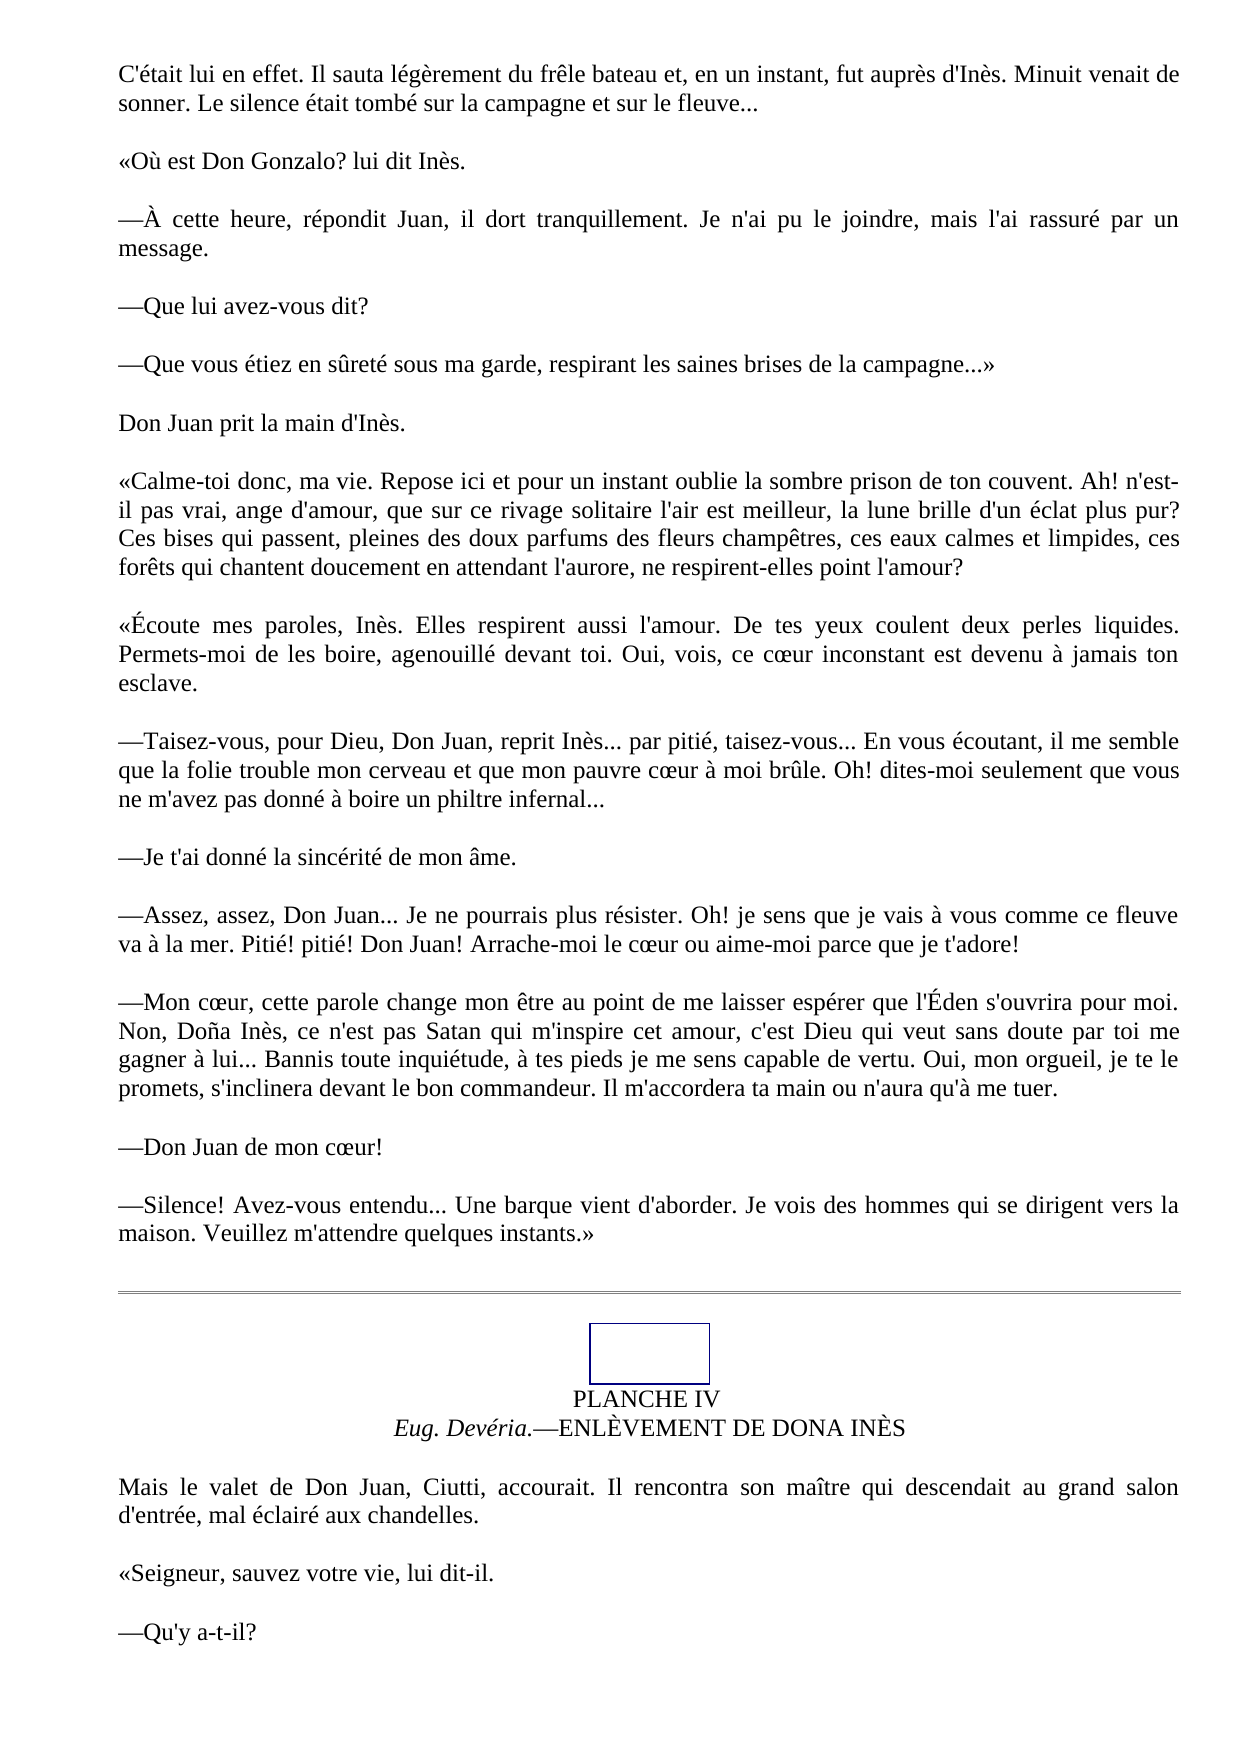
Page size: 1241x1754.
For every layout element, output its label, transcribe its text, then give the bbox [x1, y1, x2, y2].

text «Calme-toi donc, ma vie. Repose ici et pour un instant oublie la sombre prison de ton couvent. Ah! n'est-il pas vrai, ange d'amour, que sur ce rivage solitaire l'air est meilleur, la lune brille d'un éclat plus pur? Ces bises qui passent, pleines des doux parfums des fleurs champêtres, ces eaux calmes et limpides, ces forêts qui chantent doucement en attendant l'aurore, ne respirent-elles point l'amour? [118, 466, 1181, 581]
text —Qu'y a-t-il? [118, 1617, 1181, 1646]
text C'était lui en effet. Il sauta légèrement du frêle bateau et, en un instant, fut auprès d'Inès. Minuit venait de sonner. Le silence était tombé sur la campagne et sur le fleuve... [118, 59, 1181, 117]
text —Que lui avez-vous dit? [118, 291, 1181, 320]
text «Où est Don Gonzalo? lui dit Inès. [118, 146, 1181, 175]
text —À cette heure, répondit Juan, il dort tranquillement. Je n'ai pu le joindre, mais l'ai rassuré par un message. [118, 204, 1181, 262]
text —Don Juan de mon cœur! [118, 1132, 1181, 1160]
text —Silence! Avez-vous entendu... Une barque vient d'aborder. Je vois des hommes qui se dirigent vers la maison. Veuillez m'attendre quelques instants.» [118, 1190, 1181, 1247]
text —Assez, assez, Don Juan... Je ne pourrais plus résister. Oh! je sens que je vais à vous comme ce fleuve va à la mer. Pitié! pitié! Don Juan! Arrache-moi le cœur ou aime-moi parce que je t'adore! [118, 900, 1181, 958]
text PLANCHE IV Eug. Devéria.—ENLÈVEMENT DE DONA INÈS [118, 1323, 1181, 1442]
text «Écoute mes paroles, Inès. Elles respirent aussi l'amour. De tes yeux coulent deux perles liquides. Permets-moi de les boire, agenouillé devant toi. Oui, vois, ce cœur inconstant est devenu à jamais ton esclave. [118, 610, 1181, 697]
text —Mon cœur, cette parole change mon être au point de me laisser espérer que l'Éden s'ouvrira pour moi. Non, Doña Inès, ce n'est pas Satan qui m'inspire cet amour, c'est Dieu qui veut sans doute par toi me gagner à lui... Bannis toute inquiétude, à tes pieds je me sens capable de vertu. Oui, mon orgueil, je te le promets, s'inclinera devant le bon commandeur. Il m'accordera ta main ou n'aura qu'à me tuer. [118, 987, 1181, 1102]
text —Taisez-vous, pour Dieu, Don Juan, reprit Inès... par pitié, taisez-vous... En vous écoutant, il me semble que la folie trouble mon cerveau et que mon pauvre cœur à moi brûle. Oh! dites-moi seulement que vous ne m'avez pas donné à boire un philtre infernal... [118, 726, 1181, 812]
text «Seigneur, sauvez votre vie, lui dit-il. [118, 1558, 1181, 1587]
text —Je t'ai donné la sincérité de mon âme. [118, 842, 1181, 871]
text Don Juan prit la main d'Inès. [118, 408, 1181, 436]
text Mais le valet de Don Juan, Ciutti, accourait. Il rencontra son maître qui descendait au grand salon d'entrée, mal éclairé aux chandelles. [118, 1472, 1181, 1529]
text —Que vous étiez en sûreté sous ma garde, respirant les saines brises de la campagne...» [118, 349, 1181, 378]
